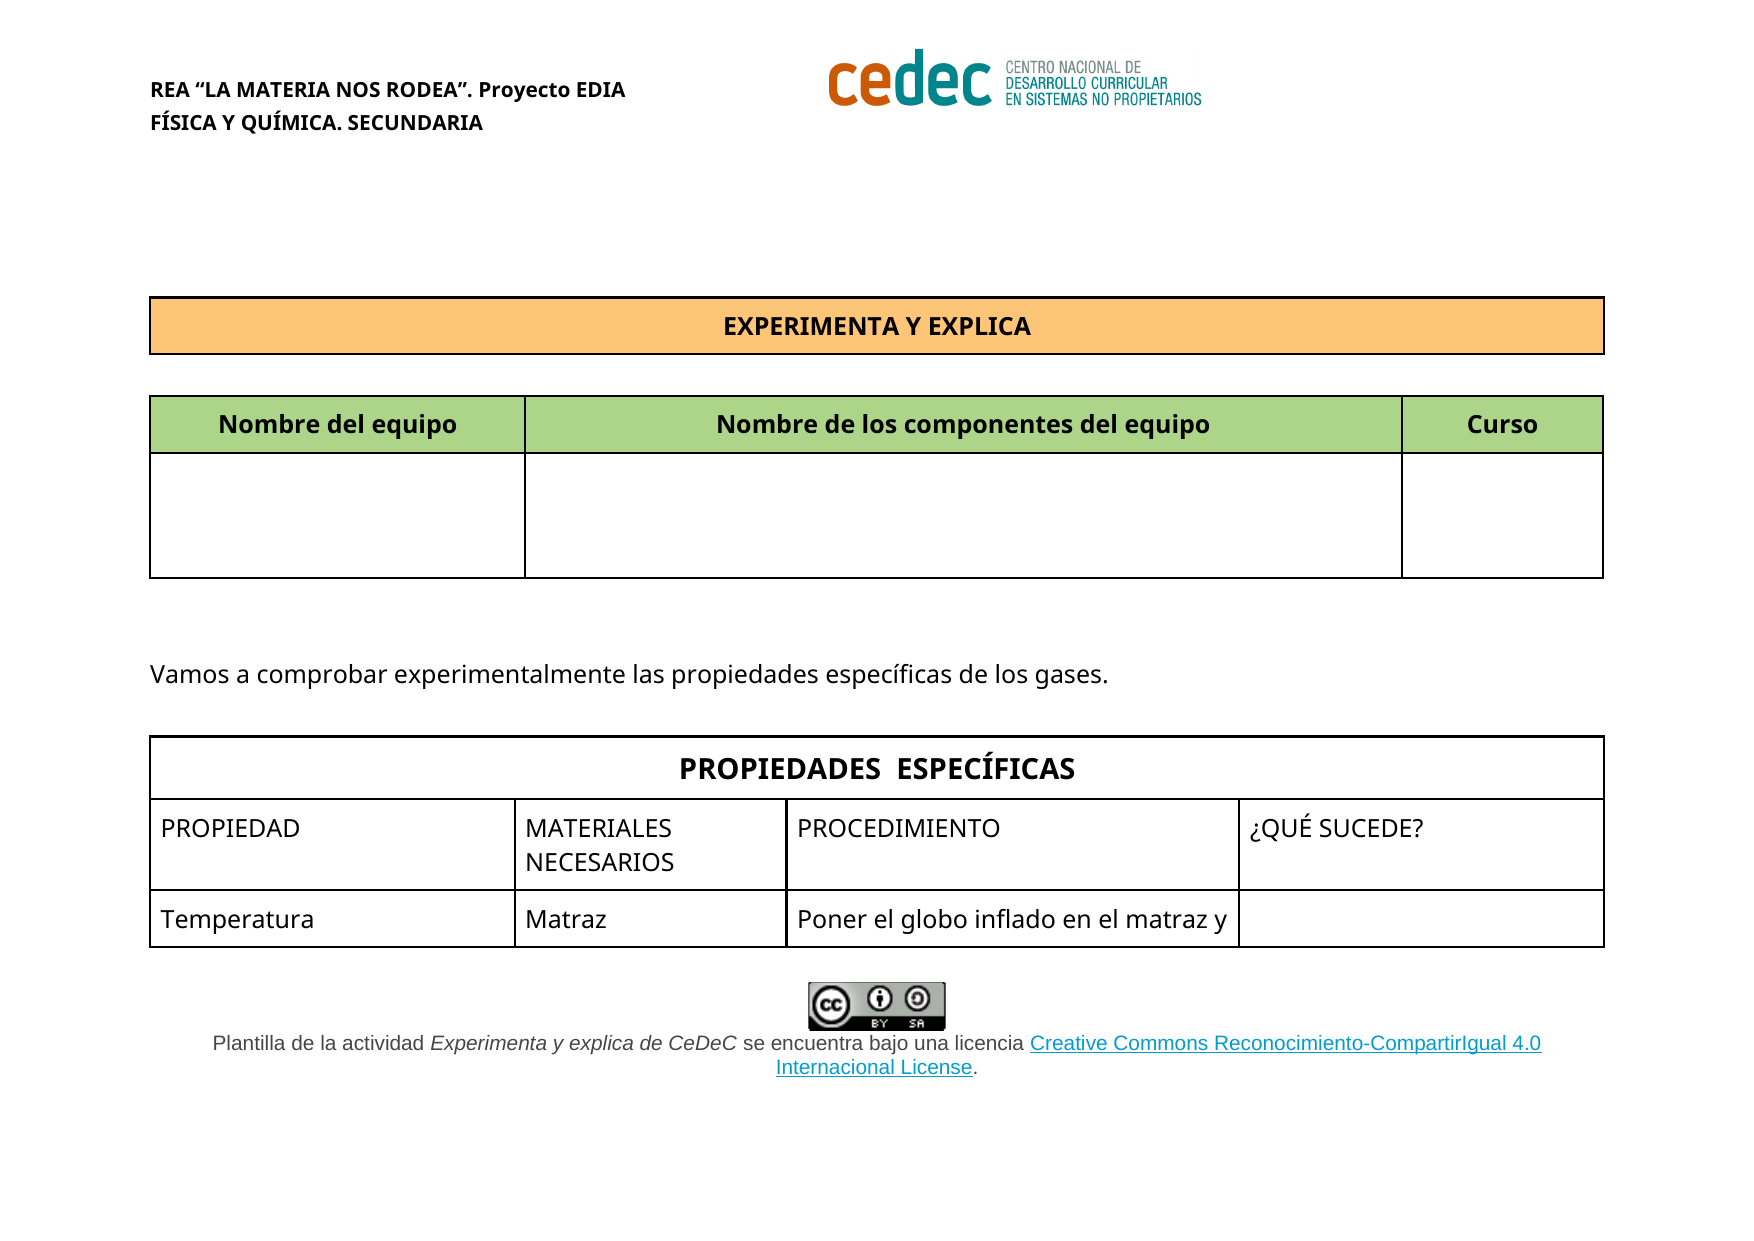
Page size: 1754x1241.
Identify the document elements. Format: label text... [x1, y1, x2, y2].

table_cell Poner el globo inflado en el matraz y [788, 891, 1238, 946]
table_cell ¿QUÉ SUCEDE? [1240, 800, 1603, 889]
table_header Nombre de los componentes del equipo [526, 397, 1401, 452]
table_cell [151, 454, 524, 577]
table_header PROPIEDADES ESPECÍFICAS [151, 738, 1603, 798]
picture [826, 46, 1210, 116]
table_cell [526, 454, 1401, 577]
table_header Curso [1403, 397, 1602, 452]
table_cell MATERIALES NECESARIOS [516, 800, 785, 889]
table_cell Matraz [516, 891, 785, 946]
table_cell Temperatura [151, 891, 514, 946]
table_cell [1240, 891, 1603, 946]
picture [808, 982, 946, 1031]
table_cell PROCEDIMIENTO [788, 800, 1238, 889]
table_cell PROPIEDAD [151, 800, 514, 889]
table_header Nombre del equipo [151, 397, 524, 452]
text Vamos a comprobar experimentalmente las propiedades específicas de los gases. [150, 657, 1604, 691]
table_header EXPERIMENTA Y EXPLICA [151, 299, 1603, 353]
table_cell [1403, 454, 1602, 577]
